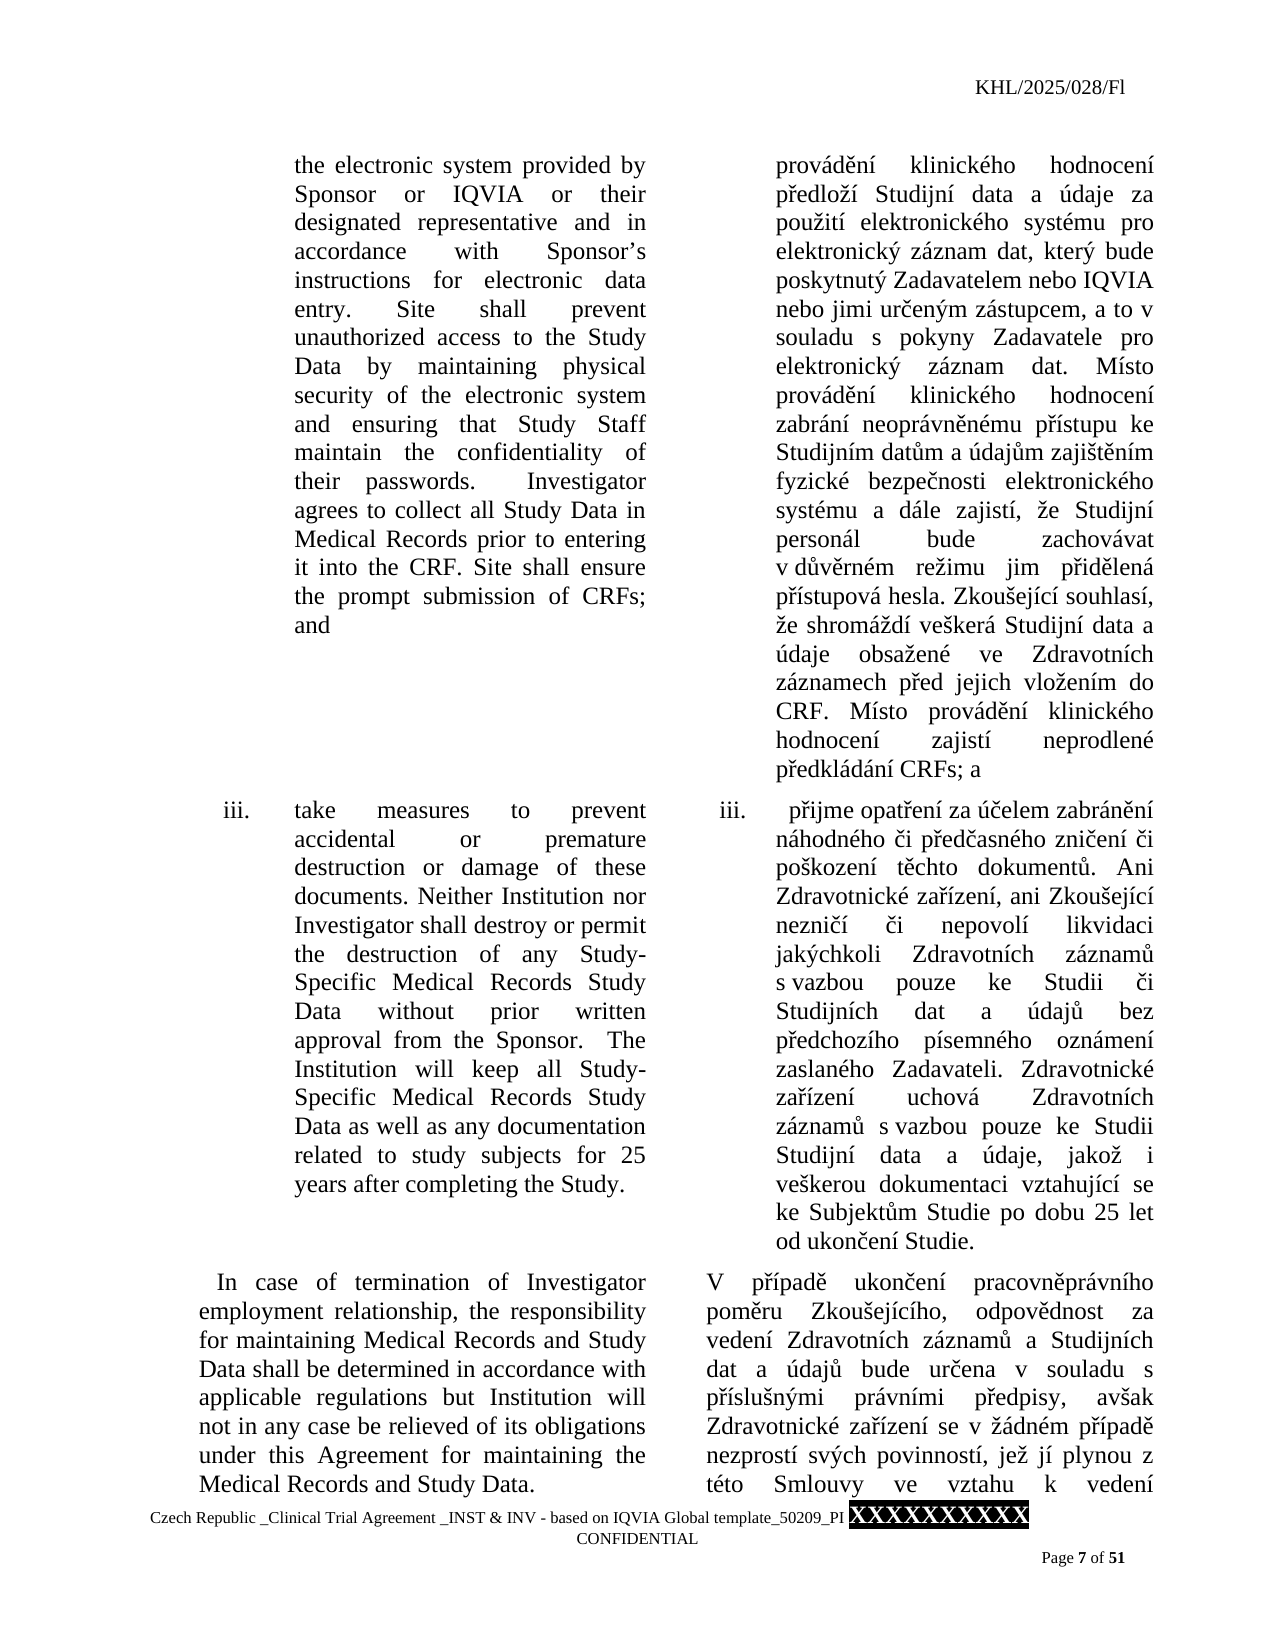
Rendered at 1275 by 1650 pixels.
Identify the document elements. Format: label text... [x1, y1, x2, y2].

table_cell the electronic system provided by Sponsor or IQVIA or their designated representative and in accordance with Sponsor’s instructions for electronic data entry. Site shall prevent unauthorized access to the Study Data by maintaining physical security of the electronic system and ensuring that Study Staff maintain the confidentiality of their passwords. Investigator agrees to collect all Study Data in Medical Records prior to entering it into the CRF. Site shall ensure the prompt submission of CRFs; and [150, 150, 658, 795]
table_cell take measures to prevent accidental or premature destruction or damage of these documents. Neither Institution nor Investigator shall destroy or permit the destruction of any Study-Specific Medical Records Study Data without prior written approval from the Sponsor. The Institution will keep all Study-Specific Medical Records Study Data as well as any documentation related to study subjects for 25 years after completing the Study. [150, 795, 658, 1267]
table_cell V případě ukončení pracovněprávního poměru Zkoušejícího, odpovědnost za vedení Zdravotních záznamů a Studijních dat a údajů bude určena v souladu s příslušnými právními předpisy, avšak Zdravotnické zařízení se v žádném případě nezprostí svých povinností, jež jí plynou z této Smlouvy ve vztahu k vedení [658, 1268, 1165, 1497]
table_cell In case of termination of Investigator employment relationship, the responsibility for maintaining Medical Records and Study Data shall be determined in accordance with applicable regulations but Institution will not in any case be relieved of its obligations under this Agreement for maintaining the Medical Records and Study Data. [150, 1268, 658, 1497]
table_cell provádění klinického hodnocení předloží Studijní data a údaje za použití elektronického systému pro elektronický záznam dat, který bude poskytnutý Zadavatelem nebo IQVIA nebo jimi určeným zástupcem, a to v souladu s pokyny Zadavatele pro elektronický záznam dat. Místo provádění klinického hodnocení zabrání neoprávněnému přístupu ke Studijním datům a údajům zajištěním fyzické bezpečnosti elektronického systému a dále zajistí, že Studijní personál bude zachovávat v důvěrném režimu jim přidělená přístupová hesla. Zkoušející souhlasí, že shromáždí veškerá Studijní data a údaje obsažené ve Zdravotních záznamech před jejich vložením do CRF. Místo provádění klinického hodnocení zajistí neprodlené předkládání CRFs; a [658, 150, 1165, 795]
table_cell přijme opatření za účelem zabránění náhodného či předčasného zničení či poškození těchto dokumentů. Ani Zdravotnické zařízení, ani Zkoušející nezničí či nepovolí likvidaci jakýchkoli Zdravotních záznamů s vazbou pouze ke Studii či Studijních dat a údajů bez předchozího písemného oznámení zaslaného Zadavateli. Zdravotnické zařízení uchová Zdravotních záznamů s vazbou pouze ke Studii Studijní data a údaje, jakož i veškerou dokumentaci vztahující se ke Subjektům Studie po dobu 25 let od ukončení Studie. [658, 795, 1165, 1267]
